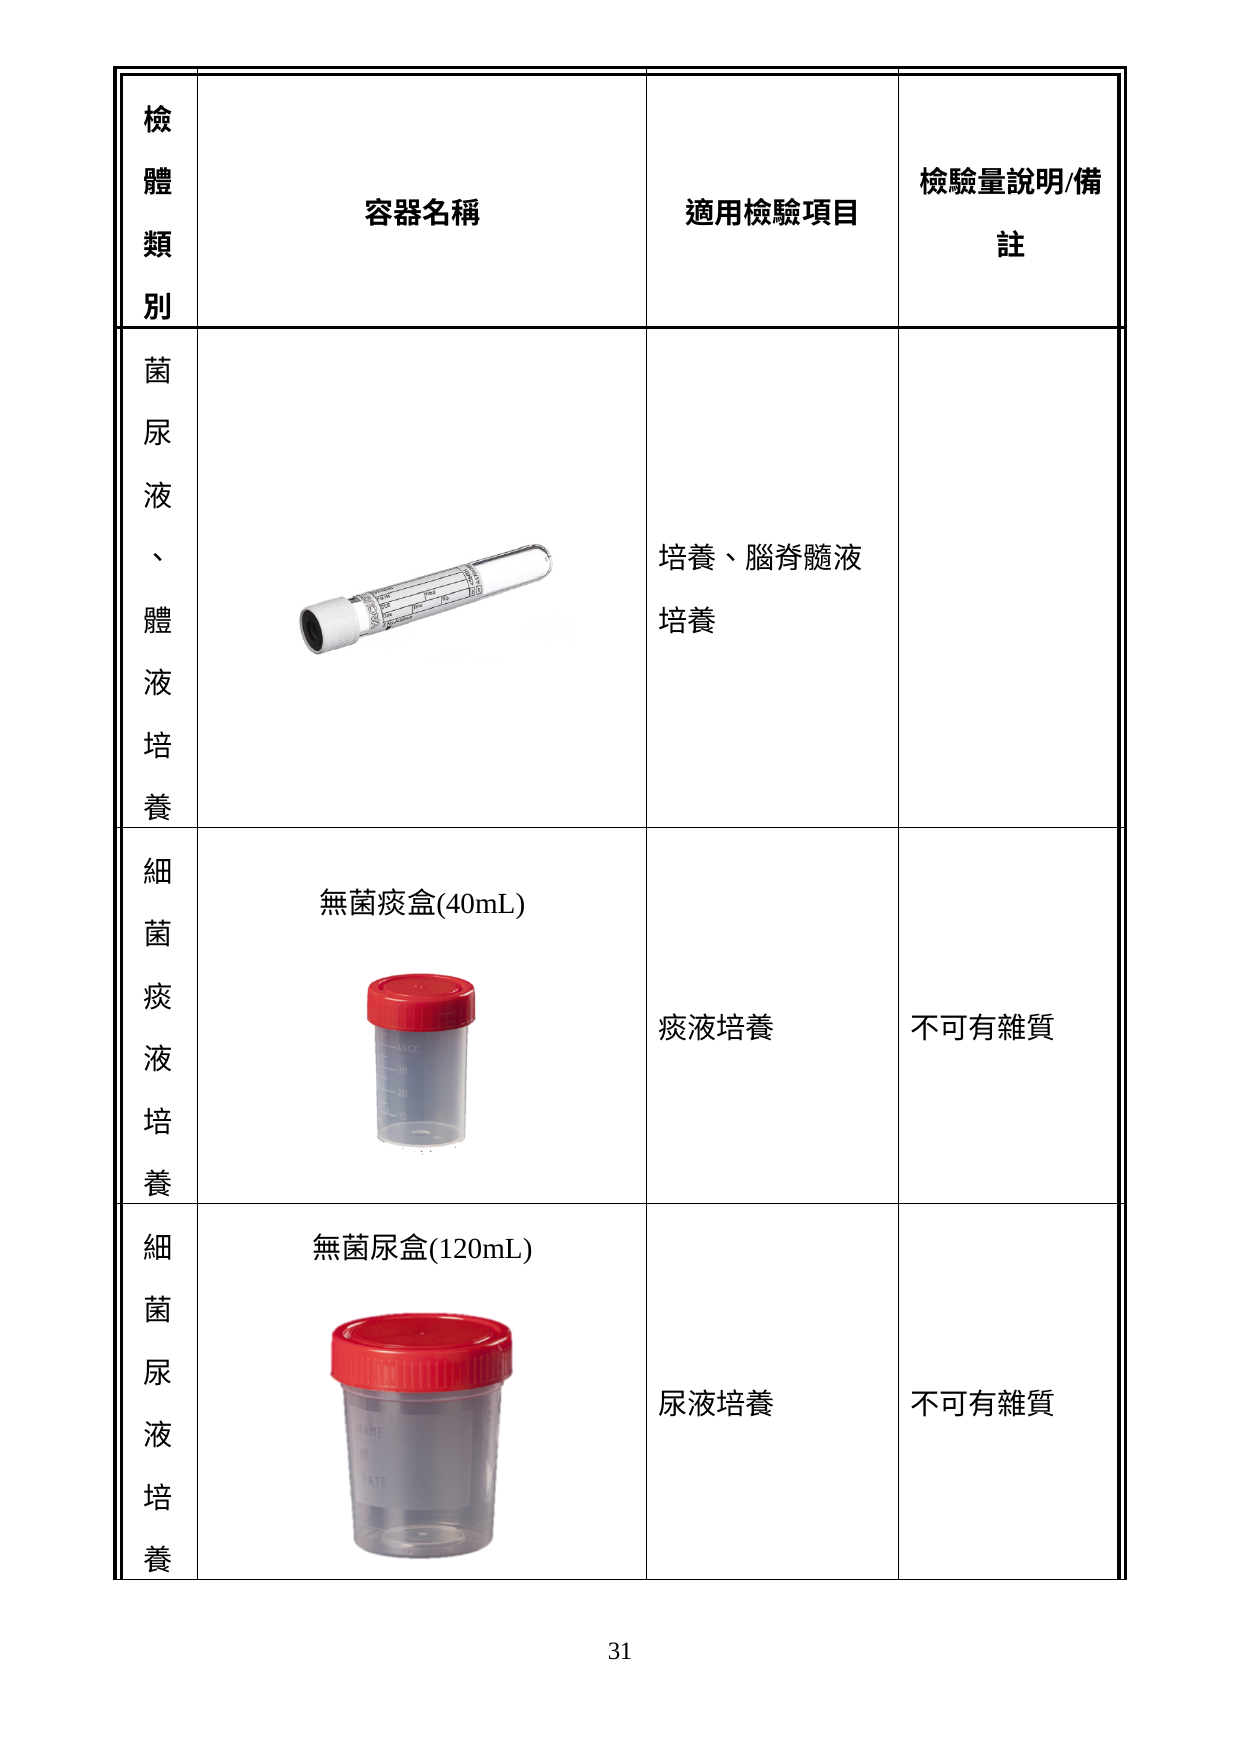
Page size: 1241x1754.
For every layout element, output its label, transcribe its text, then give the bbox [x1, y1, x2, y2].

table_header 容器名稱 [198, 76, 646, 326]
table_cell [899, 329, 1117, 827]
table_header 檢驗量說明/備註 [899, 69, 1122, 326]
table_cell 不可有雜質 [899, 1204, 1117, 1579]
table_cell 無菌尿盒(120mL) [198, 1204, 646, 1579]
table_cell 無菌痰盒(40mL) [198, 828, 646, 1203]
table_cell 尿液培養 [647, 1204, 898, 1579]
table_cell 菌尿液、體液培養 [123, 329, 197, 827]
table_cell [198, 329, 646, 827]
table_cell 痰液培養 [647, 828, 898, 1203]
table_cell 不可有雜質 [899, 828, 1117, 1203]
table_cell 細菌尿液培養 [123, 1204, 197, 1579]
table_header 檢體 類別 [118, 69, 197, 326]
table_header [198, 69, 646, 73]
table_cell 細菌痰液培養 [123, 828, 197, 1203]
table_cell 培養、腦脊髓液培養 [647, 329, 898, 827]
table_header [647, 69, 898, 73]
table_header 適用檢驗項目 [647, 76, 898, 326]
